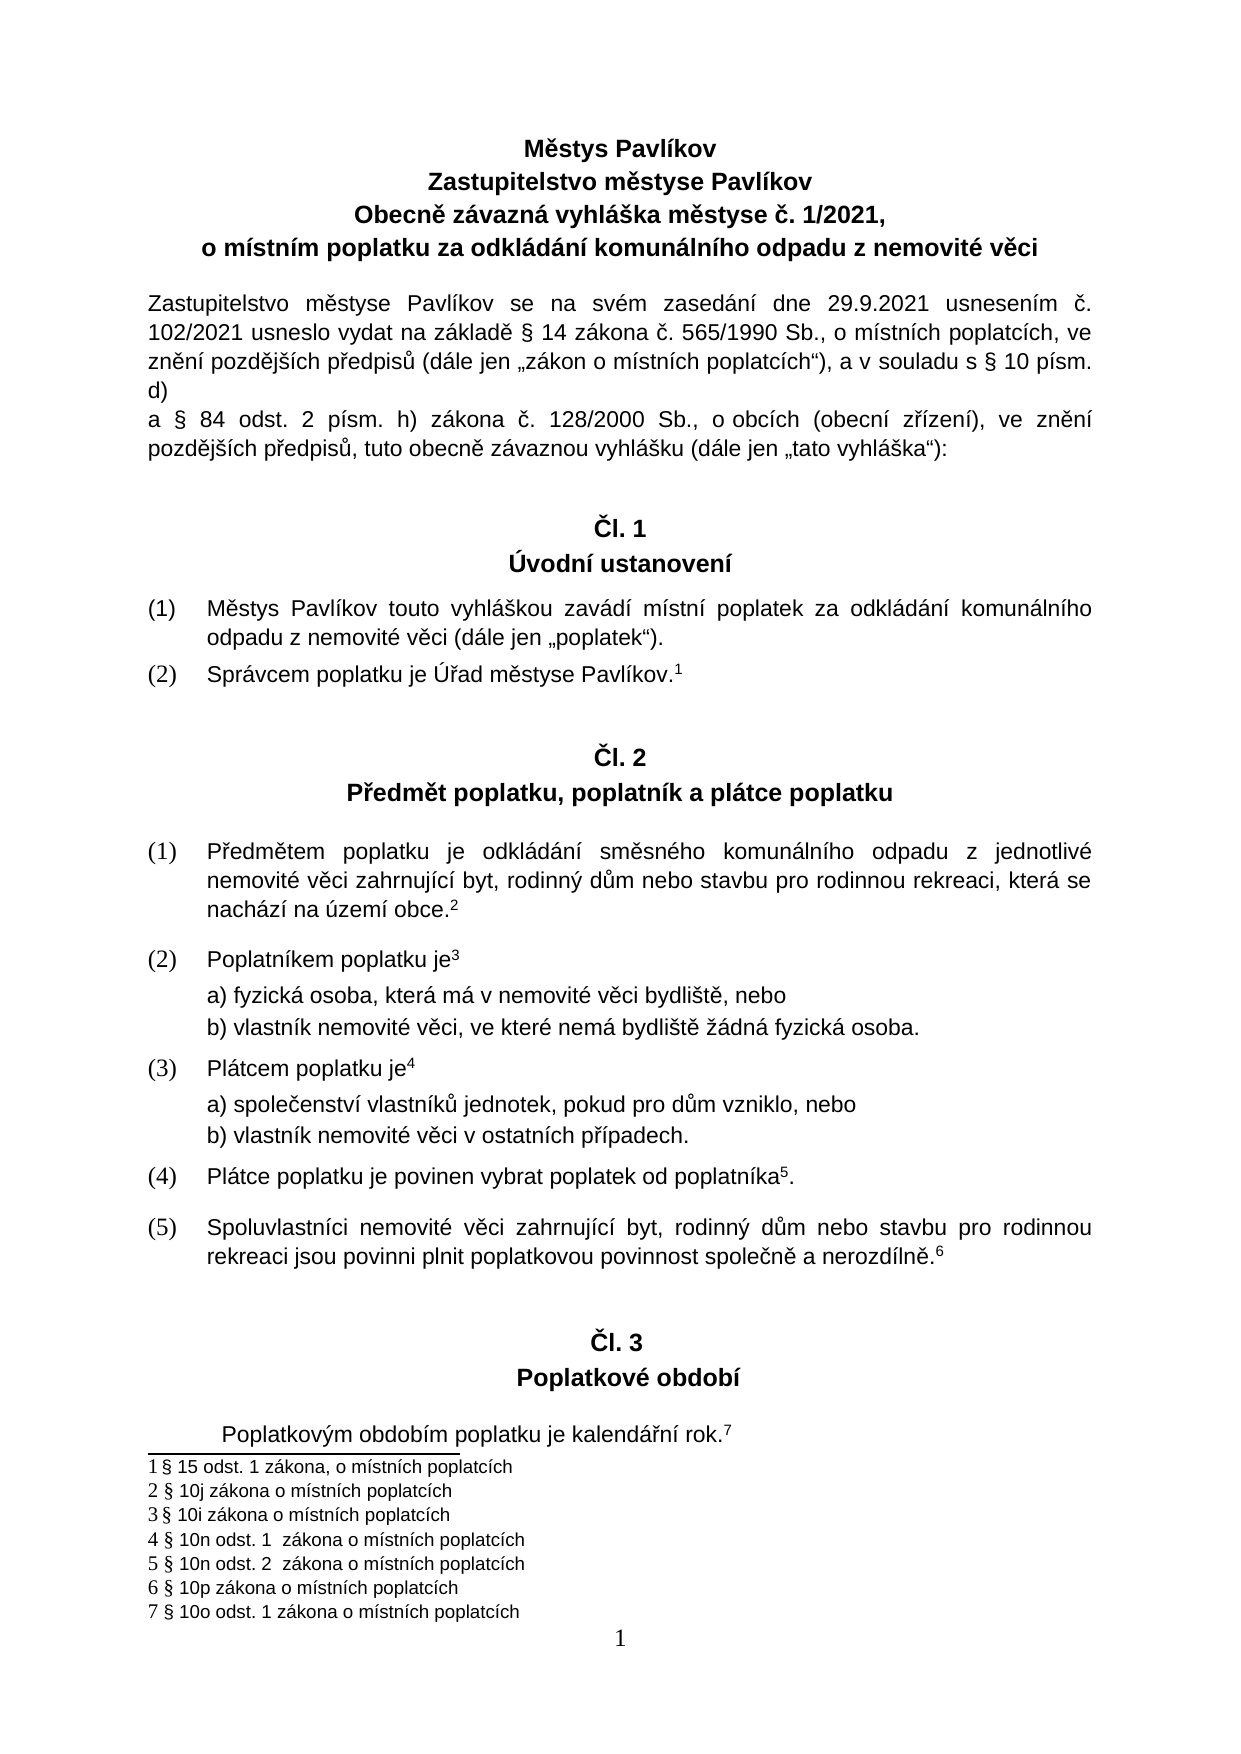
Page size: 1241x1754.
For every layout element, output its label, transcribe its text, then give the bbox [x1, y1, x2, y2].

list § 10p zákona o místních poplatcích [148, 1574, 1093, 1599]
text b) vlastník nemovité věci v ostatních případech. [148, 1122, 1093, 1149]
list Městys Pavlíkov touto vyhláškou zavádí místní poplatek za odkládání komunálního odpadu z nemovité věci (dále jen „poplatek“). [148, 594, 1093, 650]
subtitle Zastupitelstvo městyse Pavlíkov se na svém zasedání dne 29.9.2021 usnesením č. 102/2021 usneslo vydat na základě § 14 zákona č. 565/1990 Sb., o místních poplatcích, ve znění pozdějších předpisů (dále jen „zákon o místních poplatcích“), a v souladu s § 10 písm. d) a § 84 odst. 2 písm. h) zákona č. 128/2000 Sb., o obcích (obecní zřízení), ve znění pozdějších předpisů, tuto obecně závaznou vyhlášku (dále jen „tato vyhláška“): [148, 290, 1093, 462]
list Plátcem poplatku je [148, 1053, 1093, 1081]
list § 10n odst. 1 zákona o místních poplatcích [148, 1526, 1093, 1551]
list Poplatníkem poplatku je [148, 944, 1093, 973]
list Předmětem poplatku je odkládání směsného komunálního odpadu z jednotlivé nemovité věci zahrnující byt, rodinný dům nebo stavbu pro rodinnou rekreaci, která se nachází na území obce. [148, 836, 1093, 923]
list Správcem poplatku je Úřad městyse Pavlíkov. [148, 659, 1093, 687]
text b) vlastník nemovité věci, ve které nemá bydliště žádná fyzická osoba. [148, 1014, 1093, 1040]
text Poplatkové období [510, 1363, 1093, 1392]
text Poplatkovým obdobím poplatku je kalendářní rok. [148, 1421, 1093, 1447]
text Obecně závazná vyhláška městyse č. 1/2021, [148, 200, 1093, 228]
text Městys Pavlíkov [148, 134, 1093, 162]
list § 10n odst. 2 zákona o místních poplatcích [148, 1551, 1093, 1574]
list Spoluvlastníci nemovité věci zahrnující byt, rodinný dům nebo stavbu pro rodinnou rekreaci jsou povinni plnit poplatkovou povinnost společně a nerozdílně. [148, 1212, 1093, 1269]
text o místním poplatku za odkládání komunálního odpadu z nemovité věci [148, 233, 1093, 261]
text a) společenství vlastníků jednotek, pokud pro dům vzniklo, nebo [148, 1091, 1093, 1117]
text Zastupitelstvo městyse Pavlíkov [148, 167, 1093, 195]
text Čl. 2 [148, 743, 1093, 772]
list § 10i zákona o místních poplatcích [148, 1502, 1093, 1526]
text Úvodní ustanovení [148, 549, 1093, 578]
text Čl. 3 [577, 1328, 1093, 1357]
list § 15 odst. 1 zákona, o místních poplatcích [148, 1454, 1093, 1478]
text a) fyzická osoba, která má v nemovité věci bydliště, nebo [148, 982, 1093, 1008]
text Předmět poplatku, poplatník a plátce poplatku [148, 778, 1093, 807]
text § 10o odst. 1 zákona o místních poplatcích [148, 1599, 1093, 1623]
list Plátce poplatku je povinen vybrat poplatek od poplatníka. [148, 1161, 1093, 1190]
text Čl. 1 [148, 514, 1093, 543]
list § 10j zákona o místních poplatcích [148, 1478, 1093, 1502]
